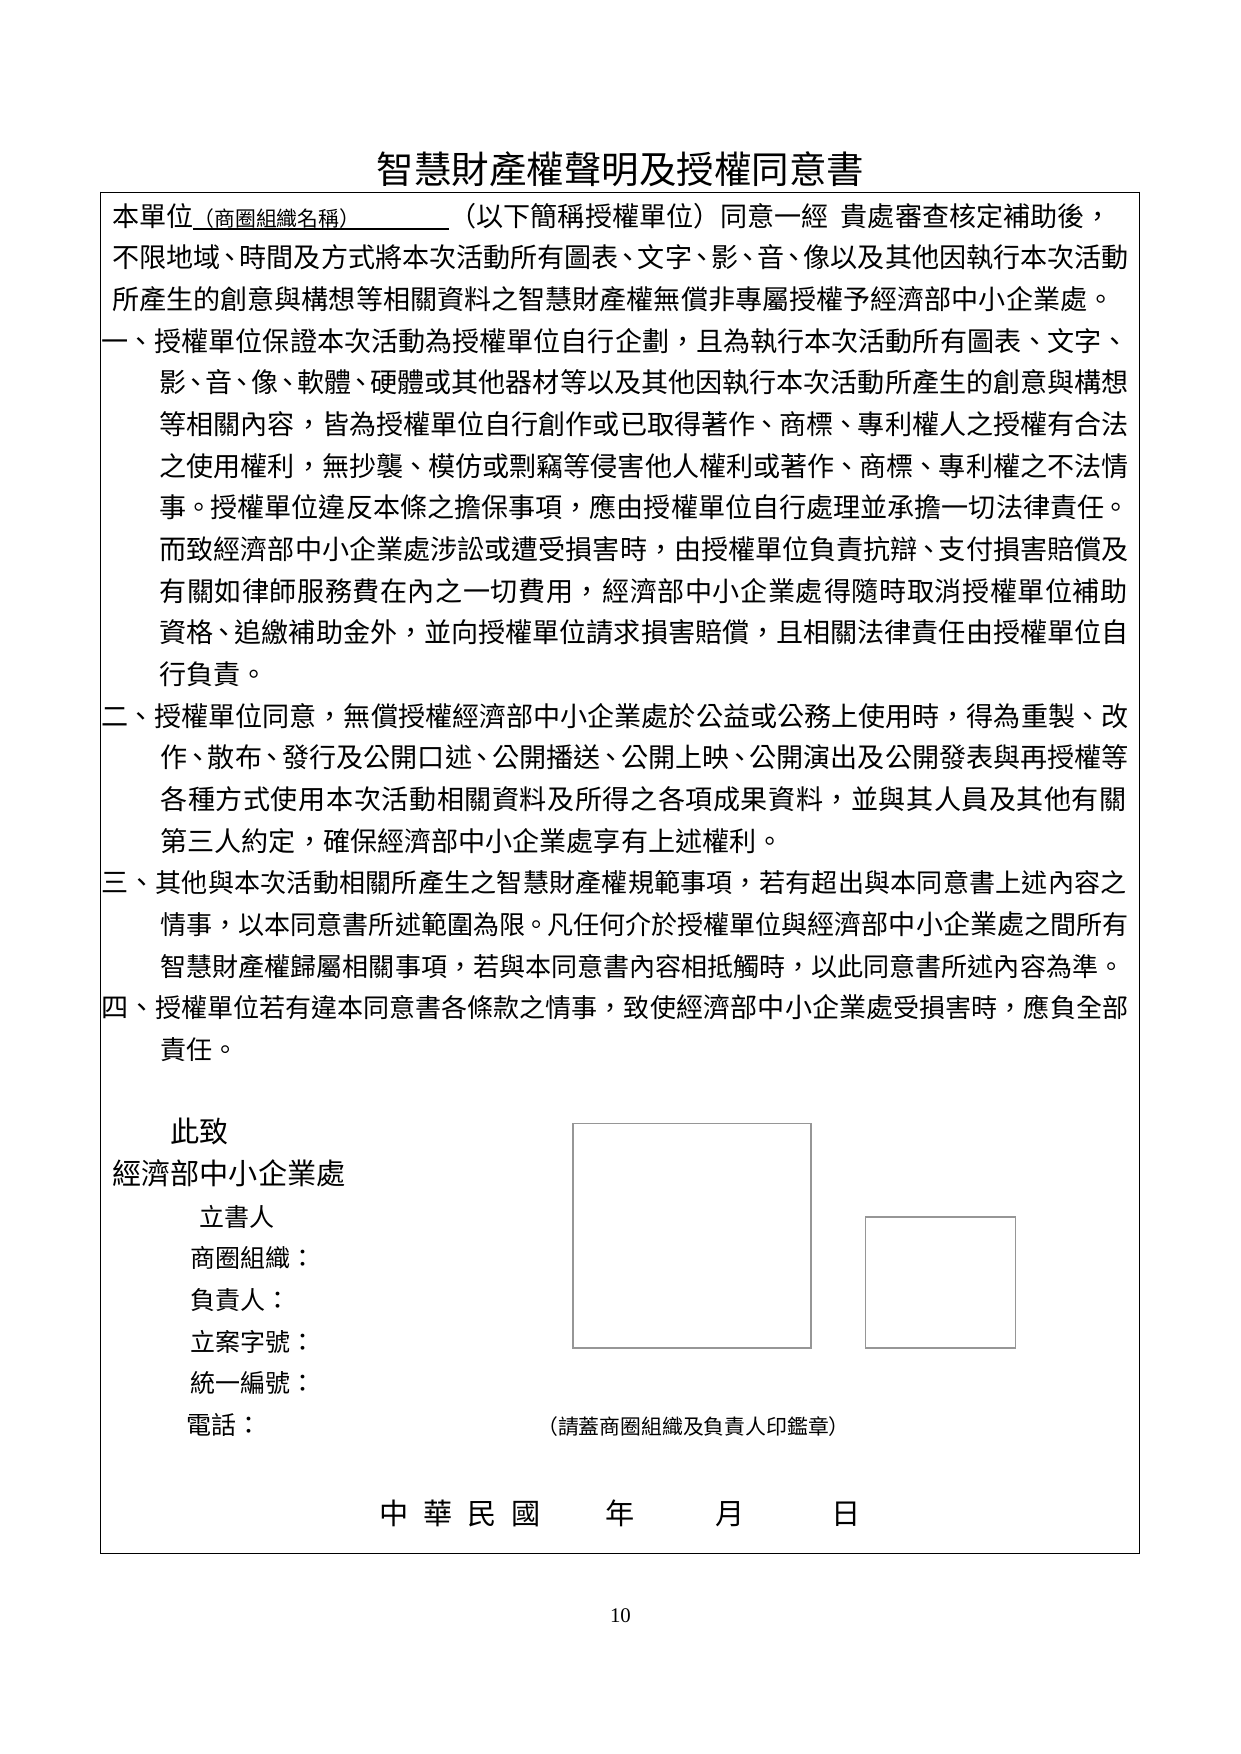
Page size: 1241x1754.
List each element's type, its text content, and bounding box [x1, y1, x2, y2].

text 智慧財產權聲明及授權同意書 [112, 150, 1128, 192]
table_header 本單位（商圈組織名稱） （以下簡稱授權單位）同意一經 貴處審查核定補助後，不限地域、時間及方式將本次活動所有圖表、文字、影、音、像以及其他因執行本次活動所產生的創意與構想等相關資料之智慧財產權無償非專屬授權予經濟部中小企業處。 一、授權單位保證本次活動為授權單位自行企劃，且為執行本次活動所有圖表、文字、影、音、像、軟體、硬體或其他器材等以及其他因執行本次活動所產生的創意與構想等相關內容，皆為授權單位自行創作或已取得著作、商標、專利權人之授權有合法之使用權利，無抄襲、模仿或剽竊等侵害他人權利或著作、商標、專利權之不法情事。授權單位違反本條之擔保事項，應由授權單位自行處理並承擔一切法律責任。而致經濟部中小企業處涉訟或遭受損害時，由授權單位負責抗辯、支付損害賠償及有關如律師服務費在內之一切費用，經濟部中小企業處得隨時取消授權單位補助資格、追繳補助金外，並向授權單位請求損害賠償，且相關法律責任由授權單位自行負責。 二、授權單位同意，無償授權經濟部中小企業處於公益或公務上使用時，得為重製、改作、散布、發行及公開口述、公開播送、公開上映、公開演出及公開發表與再授權等各種方式使用本次活動相關資料及所得之各項成果資料，並與其人員及其他有關第三人約定，確保經濟部中小企業處享有上述權利。 三、其他與本次活動相關所產生之智慧財產權規範事項，若有超出與本同意書上述內容之情事，以本同意書所述範圍為限。凡任何介於授權單位與經濟部中小企業處之間所有智慧財產權歸屬相關事項，若與本同意書內容相抵觸時，以此同意書所述內容為準。 四、授權單位若有違本同意書各條款之情事，致使經濟部中小企業處受損害時，應負全部責任。 此致 經濟部中小企業處 立書人 商圈組織： 負責人： 立案字號： 統一編號： 電話： （請蓋商圈組織及負責人印鑑章） 中 華 民 國 年 月 日 [101, 193, 1139, 1553]
